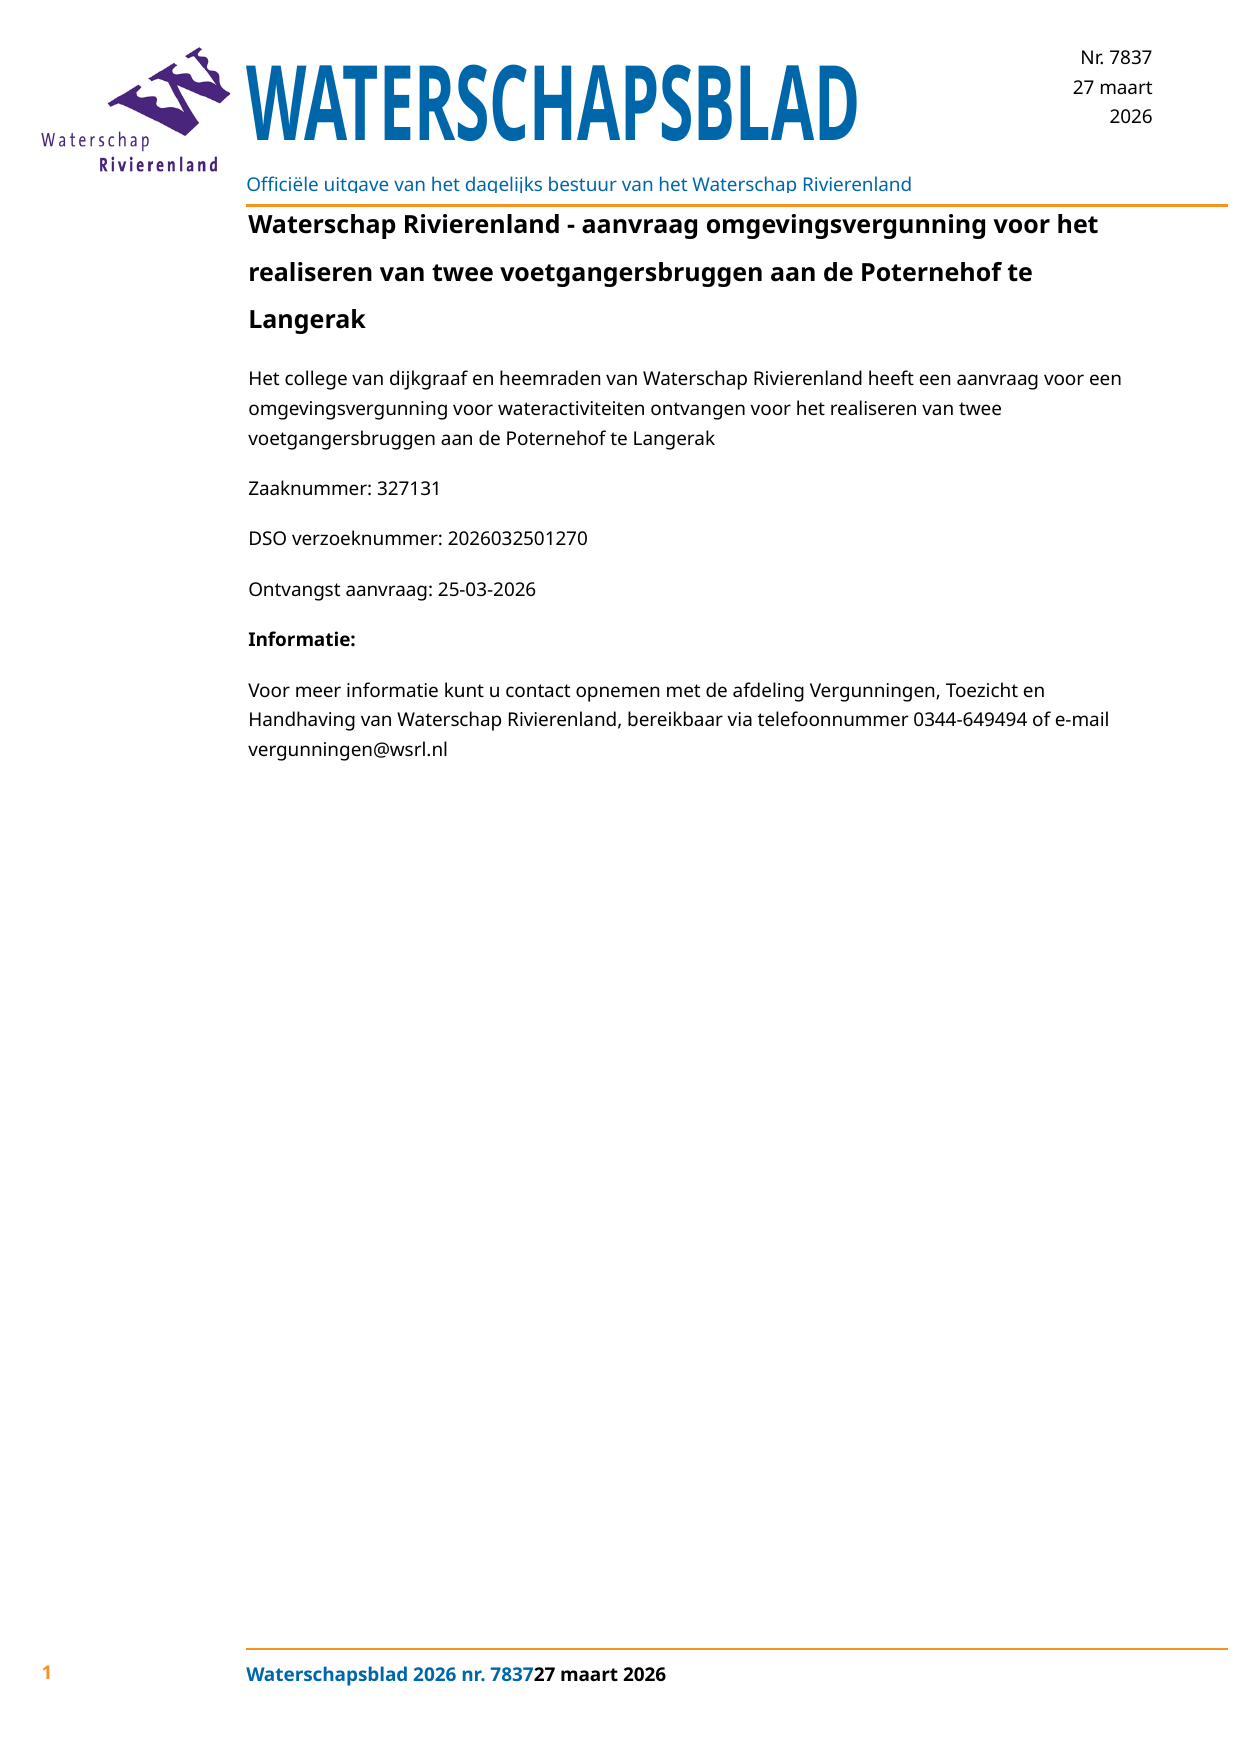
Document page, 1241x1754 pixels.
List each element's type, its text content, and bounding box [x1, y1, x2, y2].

text DSO verzoeknummer: 2026032501270 [248, 526, 1152, 551]
text Informatie: [248, 626, 1152, 652]
text Voor meer informatie kunt u contact opnemen met de afdeling Vergunningen, Toezicht en Handhaving van Waterschap Rivierenland, bereikbaar via telefoonnummer 0344-649494 of e-mail vergunningen@wsrl.nl [248, 677, 1152, 762]
text Het college van dijkgraaf en heemraden van Waterschap Rivierenland heeft een aanvraag voor een omgevingsvergunning voor wateractiviteiten ontvangen voor het realiseren van twee voetgangersbruggen aan de Poternehof te Langerak [248, 366, 1152, 450]
picture [41, 47, 231, 172]
text Waterschap Rivierenland - aanvraag omgevingsvergunning voor het realiseren van twee voetgangersbruggen aan de Poternehof te Langerak [248, 207, 1152, 336]
text Ontvangst aanvraag: 25-03-2026 [248, 576, 1152, 602]
text Zaaknummer: 327131 [248, 475, 1152, 501]
